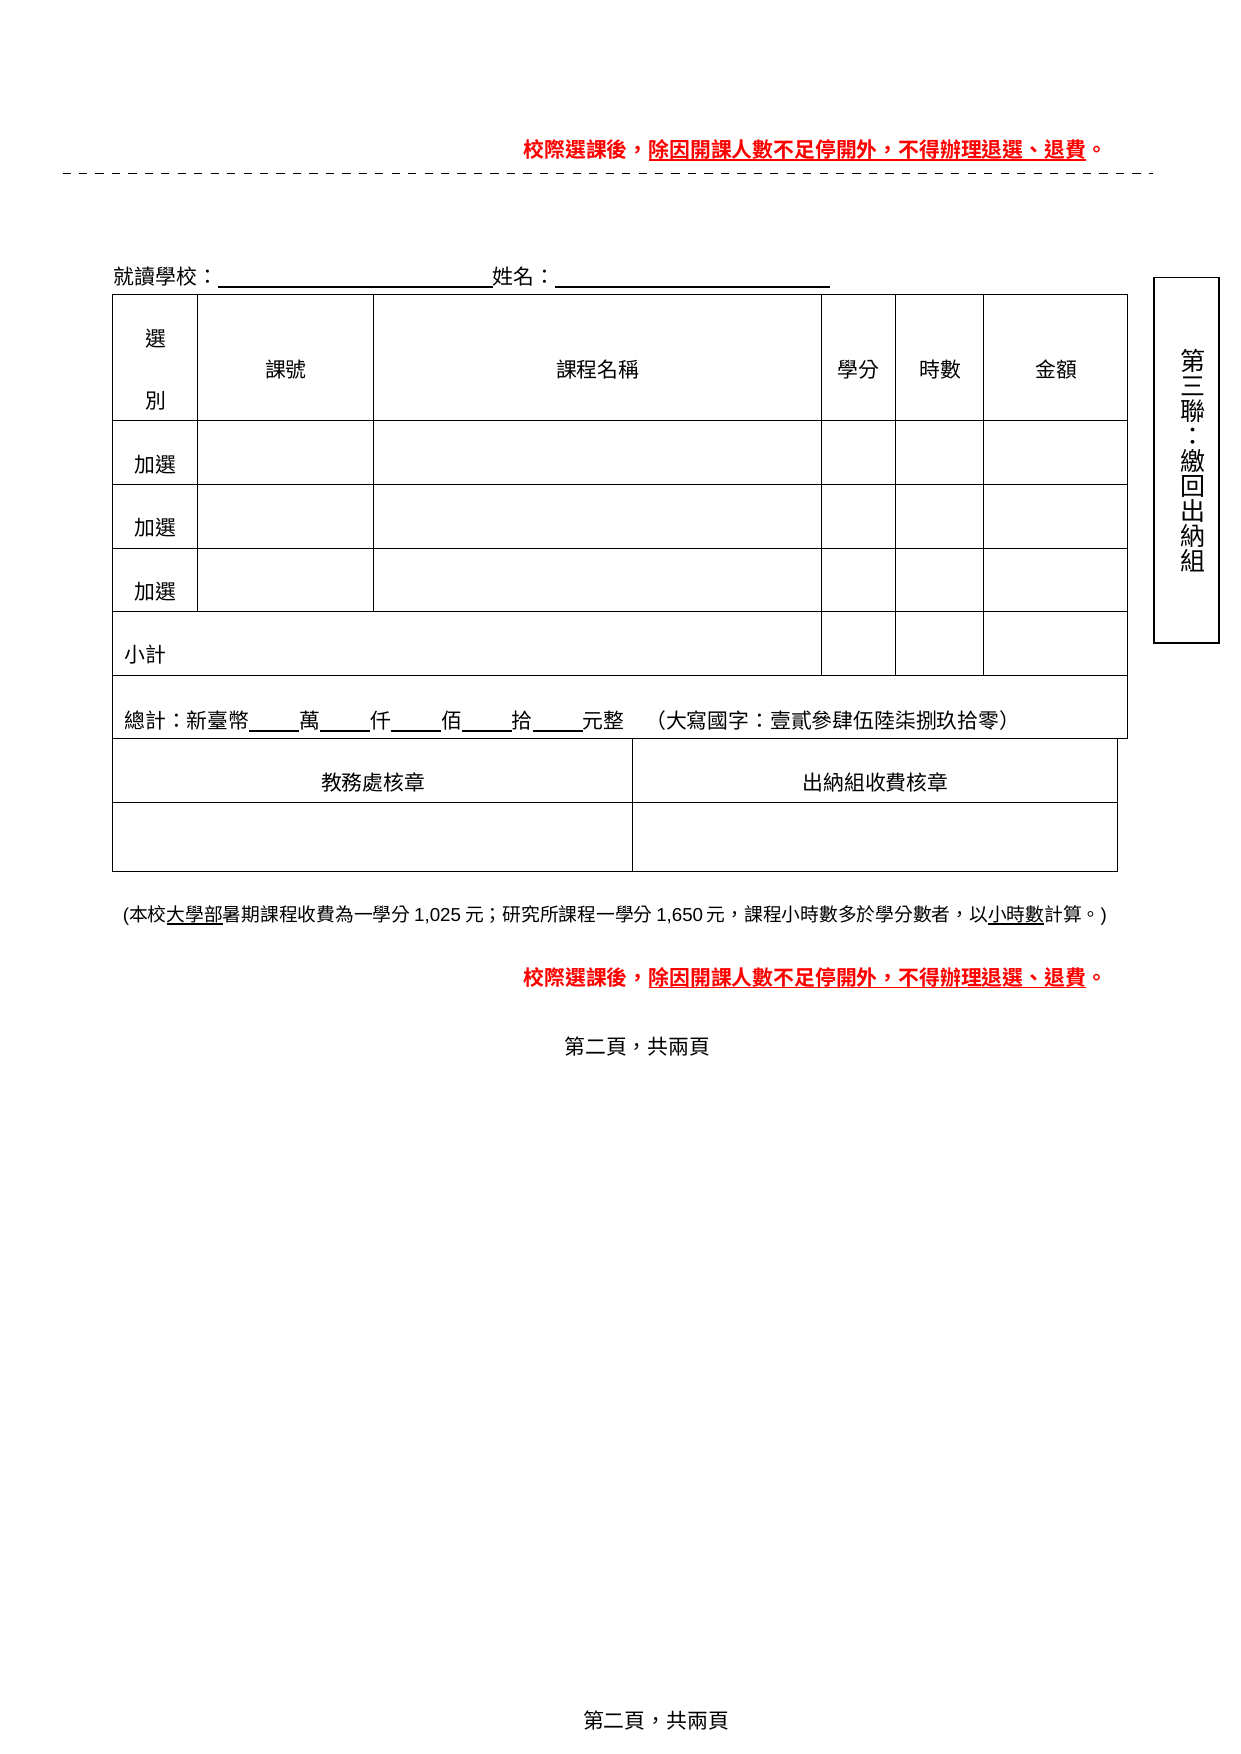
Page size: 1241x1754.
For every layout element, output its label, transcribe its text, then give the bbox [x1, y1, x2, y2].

table_cell 小計 [113, 612, 821, 674]
table_cell [1118, 802, 1127, 871]
table_cell [984, 549, 1127, 611]
text 就讀學校： 姓名： [113, 232, 1053, 294]
table_cell 總計：新臺幣 萬 仟 佰 拾 元整 （大寫國字：壹貳參肆伍陸柒捌玖拾零） [113, 676, 1127, 738]
table_cell [633, 803, 1117, 871]
table_cell [198, 549, 373, 611]
table_cell [374, 549, 821, 611]
table_cell [822, 421, 895, 484]
table_cell [113, 803, 632, 871]
text 第二頁，共兩頁 [523, 1704, 788, 1735]
text 校際選課後，除因開課人數不足停開外，不得辦理退選、退費。 [113, 934, 1107, 997]
table_cell [374, 421, 821, 484]
text 第二頁，共兩頁 [504, 1030, 769, 1060]
table_header 時數 [896, 295, 983, 420]
table_header 選 別 [113, 295, 197, 420]
table_cell [984, 421, 1127, 484]
table_cell 加選 [113, 485, 197, 547]
table_header 課號 [198, 295, 373, 420]
table_cell [822, 549, 895, 611]
table_cell [198, 485, 373, 547]
table_cell [984, 612, 1127, 674]
table_header 學分 [822, 295, 895, 420]
table_header 金額 [984, 295, 1127, 420]
table_cell 教務處核章 [113, 739, 632, 802]
table_cell [822, 612, 895, 674]
table_cell 加選 [113, 549, 197, 611]
table_cell [896, 612, 983, 674]
table_cell 加選 [113, 421, 197, 484]
table_cell [896, 485, 983, 547]
table_header 課程名稱 [374, 295, 821, 420]
table_cell 出納組收費核章 [633, 739, 1117, 802]
table_cell [1118, 739, 1127, 802]
table_cell [984, 485, 1127, 547]
text 校際選課後，除因開課人數不足停開外，不得辦理退選、退費。 [113, 107, 1107, 169]
table_cell [896, 421, 983, 484]
table_cell [198, 421, 373, 484]
text (本校大學部暑期課程收費為一學分1,025元；研究所課程一學分1,650元，課程小時數多於學分數者，以小時數計算。) [113, 872, 1107, 934]
table_header 選 別 [1155, 278, 1218, 642]
table_cell [374, 485, 821, 547]
table_cell [822, 485, 895, 547]
table_cell [896, 549, 983, 611]
